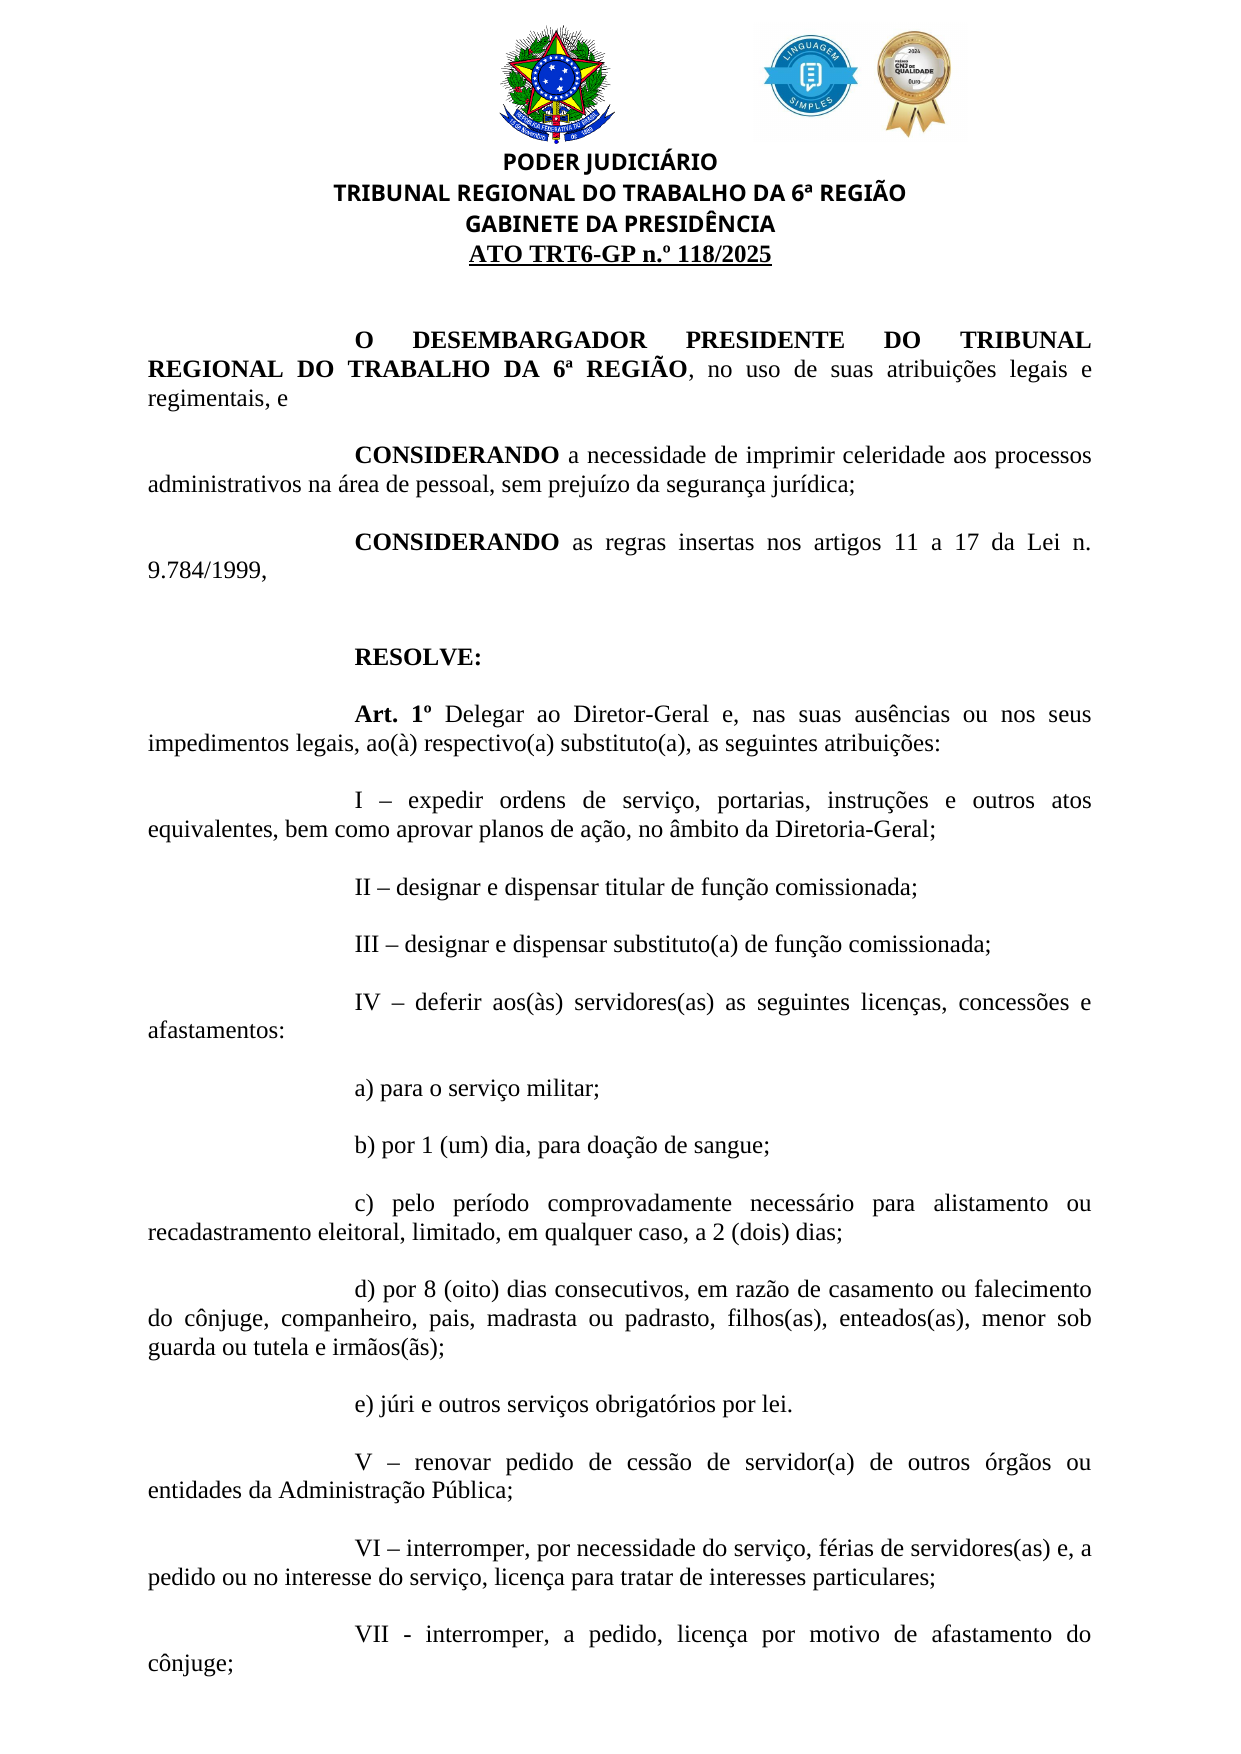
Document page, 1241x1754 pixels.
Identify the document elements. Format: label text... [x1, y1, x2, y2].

text VII - interromper, a pedido, licença por motivo de afastamento do cônjuge; [148, 1619, 1092, 1677]
text a) para o serviço militar; [148, 1073, 1092, 1102]
text b) por 1 (um) dia, para doação de sangue; [148, 1131, 1092, 1159]
text c) pelo período comprovadamente necessário para alistamento ou recadastramento eleitoral, limitado, em qualquer caso, a 2 (dois) dias; [148, 1188, 1092, 1246]
text III – designar e dispensar substituto(a) de função comissionada; [148, 929, 1092, 958]
text e) júri e outros serviços obrigatórios por lei. [148, 1389, 1092, 1418]
text I – expedir ordens de serviço, portarias, instruções e outros atos equivalentes, bem como aprovar planos de ação, no âmbito da Diretoria-Geral; [148, 786, 1092, 843]
text RESOLVE: [148, 642, 1092, 671]
text V – renovar pedido de cessão de servidor(a) de outros órgãos ou entidades da Administração Pública; [148, 1447, 1092, 1504]
text IV – deferir aos(às) servidores(as) as seguintes licenças, concessões e afastamentos: [148, 987, 1092, 1044]
text Art. 1º Delegar ao Diretor-Geral e, nas suas ausências ou nos seus impedimentos legais, ao(à) respectivo(a) substituto(a), as seguintes atribuições: [148, 699, 1092, 757]
text CONSIDERANDO as regras insertas nos artigos 11 a 17 da Lei n. 9.784/1999, [148, 527, 1092, 584]
text VI – interromper, por necessidade do serviço, férias de servidores(as) e, a pedido ou no interesse do serviço, licença para tratar de interesses particulares; [148, 1533, 1092, 1591]
text d) por 8 (oito) dias consecutivos, em razão de casamento ou falecimento do cônjuge, companheiro, pais, madrasta ou padrasto, filhos(as), enteados(as), menor sob guarda ou tutela e irmãos(ãs); [148, 1274, 1092, 1361]
text CONSIDERANDO a necessidade de imprimir celeridade aos processos administrativos na área de pessoal, sem prejuízo da segurança jurídica; [148, 441, 1092, 498]
text ATO TRT6-GP n.º 118/2025 [148, 239, 1092, 268]
text O DESEMBARGADOR PRESIDENTE DO TRIBUNAL REGIONAL DO TRABALHO DA 6ª REGIÃO, no uso de suas atribuições legais e regimentais, e [148, 326, 1092, 412]
text II – designar e dispensar titular de função comissionada; [148, 872, 1092, 901]
